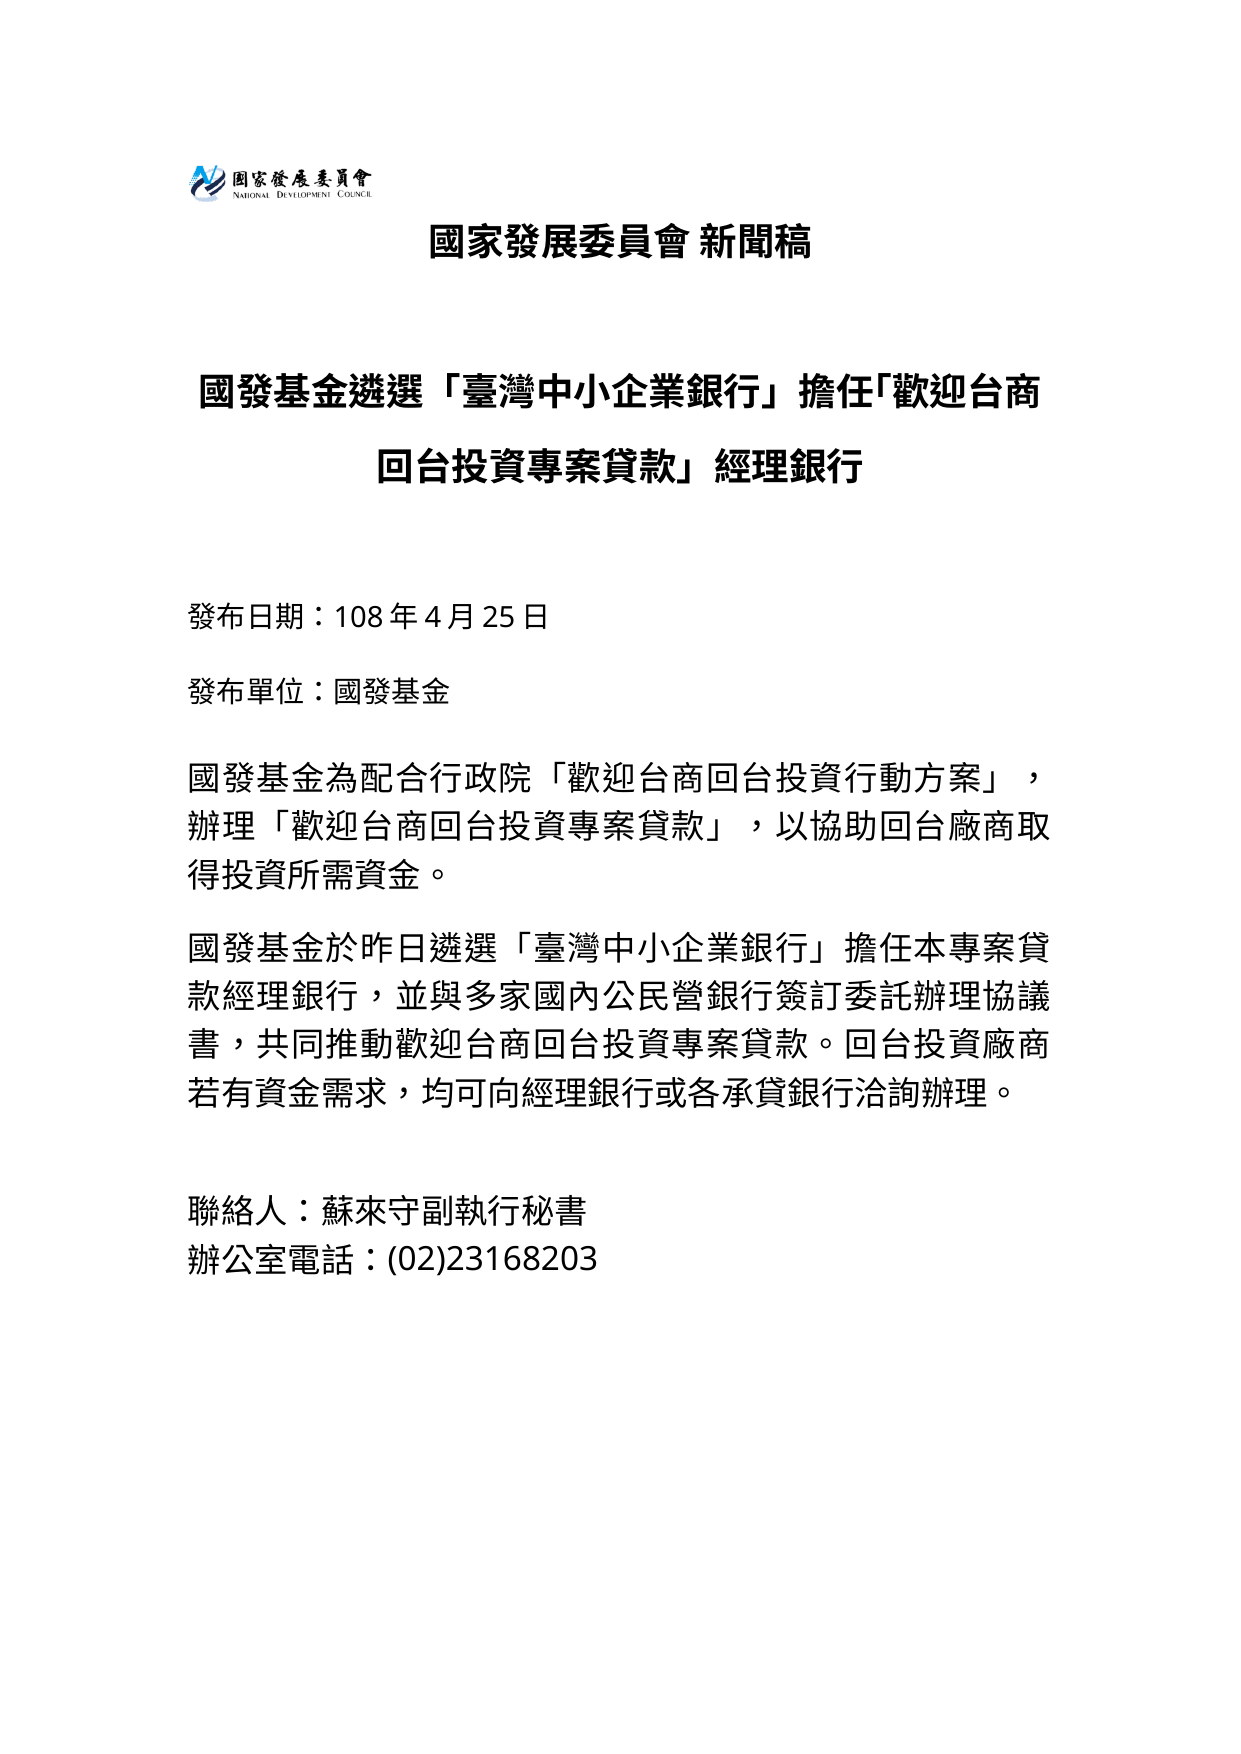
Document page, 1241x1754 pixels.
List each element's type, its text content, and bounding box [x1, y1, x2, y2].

text 發布日期：108年4月25日 [187, 577, 1053, 652]
text 國發基金為配合行政院「歡迎台商回台投資行動方案」，辦理「歡迎台商回台投資專案貸款」，以協助回台廠商取得投資所需資金。 [187, 752, 1053, 897]
text 聯絡人：蘇來守副執行秘書 [187, 1185, 1053, 1233]
text 辦公室電話：(02)23168203 [187, 1233, 1053, 1282]
text 國發基金於昨日遴選「臺灣中小企業銀行」擔任本專案貸款經理銀行，並與多家國內公民營銀行簽訂委託辦理協議書，共同推動歡迎台商回台投資專案貸款。回台投資廠商若有資金需求，均可向經理銀行或各承貸銀行洽詢辦理。 [187, 922, 1053, 1114]
text 國家發展委員會 新聞稿 [187, 202, 1053, 277]
text 國發基金遴選「臺灣中小企業銀行」擔任｢歡迎台商回台投資專案貸款」經理銀行 [187, 352, 1053, 502]
picture [187, 164, 374, 202]
text 發布單位：國發基金 [187, 652, 1053, 727]
